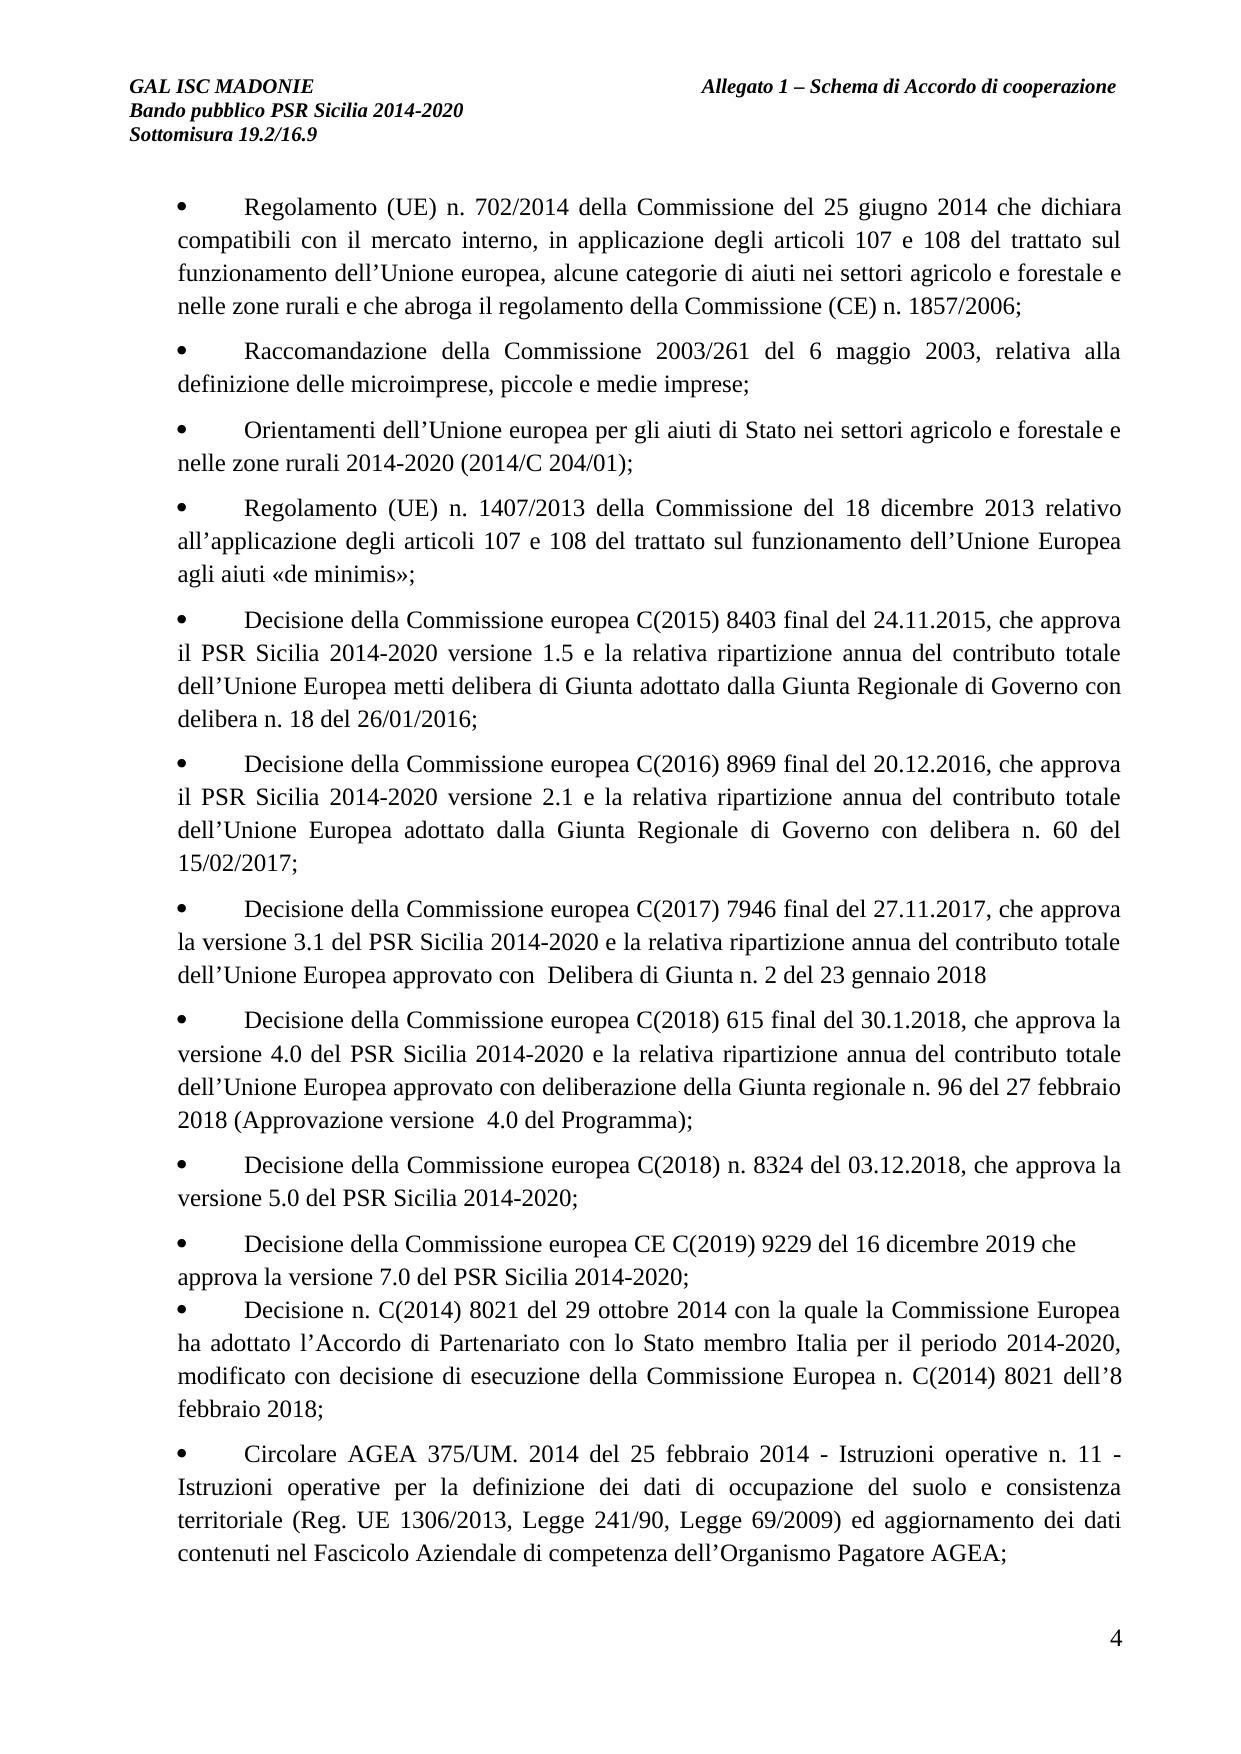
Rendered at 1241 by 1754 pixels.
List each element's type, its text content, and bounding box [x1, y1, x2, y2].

list Regolamento (UE) n. 702/2014 della Commissione del 25 giugno 2014 che dichiara compatibili con il mercato interno, in applicazione degli articoli 107 e 108 del trattato sul funzionamento dell’Unione europea, alcune categorie di aiuti nei settori agricolo e forestale e nelle zone rurali e che abroga il regolamento della Commissione (CE) n. 1857/2006; [177, 192, 1122, 319]
list Orientamenti dell’Unione europea per gli aiuti di Stato nei settori agricolo e forestale e nelle zone rurali 2014-2020 (2014/C 204/01); [177, 415, 1122, 477]
list Decisione della Commissione europea C(2018) 615 final del 30.1.2018, che approva la versione 4.0 del PSR Sicilia 2014-2020 e la relativa ripartizione annua del contributo totale dell’Unione Europea approvato con deliberazione della Giunta regionale n. 96 del 27 febbraio 2018 (Approvazione versione 4.0 del Programma); [177, 1006, 1122, 1133]
list Decisione della Commissione europea C(2018) n. 8324 del 03.12.2018, che approva la versione 5.0 del PSR Sicilia 2014-2020; [177, 1150, 1122, 1212]
list Regolamento (UE) n. 1407/2013 della Commissione del 18 dicembre 2013 relativo all’applicazione degli articoli 107 e 108 del trattato sul funzionamento dell’Unione Europea agli aiuti «de minimis»; [177, 493, 1122, 588]
list Decisione della Commissione europea CE C(2019) 9229 del 16 dicembre 2019 che approva la versione 7.0 del PSR Sicilia 2014-2020; [177, 1229, 1122, 1291]
list Decisione n. C(2014) 8021 del 29 ottobre 2014 con la quale la Commissione Europea ha adottato l’Accordo di Partenariato con lo Stato membro Italia per il periodo 2014-2020, modificato con decisione di esecuzione della Commissione Europea n. C(2014) 8021 dell’8 febbraio 2018; [177, 1295, 1122, 1423]
list Circolare AGEA 375/UM. 2014 del 25 febbraio 2014 - Istruzioni operative n. 11 - Istruzioni operative per la definizione dei dati di occupazione del suolo e consistenza territoriale (Reg. UE 1306/2013, Legge 241/90, Legge 69/2009) ed aggiornamento dei dati contenuti nel Fascicolo Aziendale di competenza dell’Organismo Pagatore AGEA; [177, 1439, 1122, 1567]
list Raccomandazione della Commissione 2003/261 del 6 maggio 2003, relativa alla definizione delle microimprese, piccole e medie imprese; [177, 336, 1122, 398]
list Decisione della Commissione europea C(2015) 8403 final del 24.11.2015, che approva il PSR Sicilia 2014-2020 versione 1.5 e la relativa ripartizione annua del contributo totale dell’Unione Europea metti delibera di Giunta adottato dalla Giunta Regionale di Governo con delibera n. 18 del 26/01/2016; [177, 605, 1122, 733]
list Decisione della Commissione europea C(2016) 8969 final del 20.12.2016, che approva il PSR Sicilia 2014-2020 versione 2.1 e la relativa ripartizione annua del contributo totale dell’Unione Europea adottato dalla Giunta Regionale di Governo con delibera n. 60 del 15/02/2017; [177, 749, 1122, 877]
list Decisione della Commissione europea C(2017) 7946 final del 27.11.2017, che approva la versione 3.1 del PSR Sicilia 2014-2020 e la relativa ripartizione annua del contributo totale dell’Unione Europea approvato con Delibera di Giunta n. 2 del 23 gennaio 2018 [177, 894, 1122, 989]
